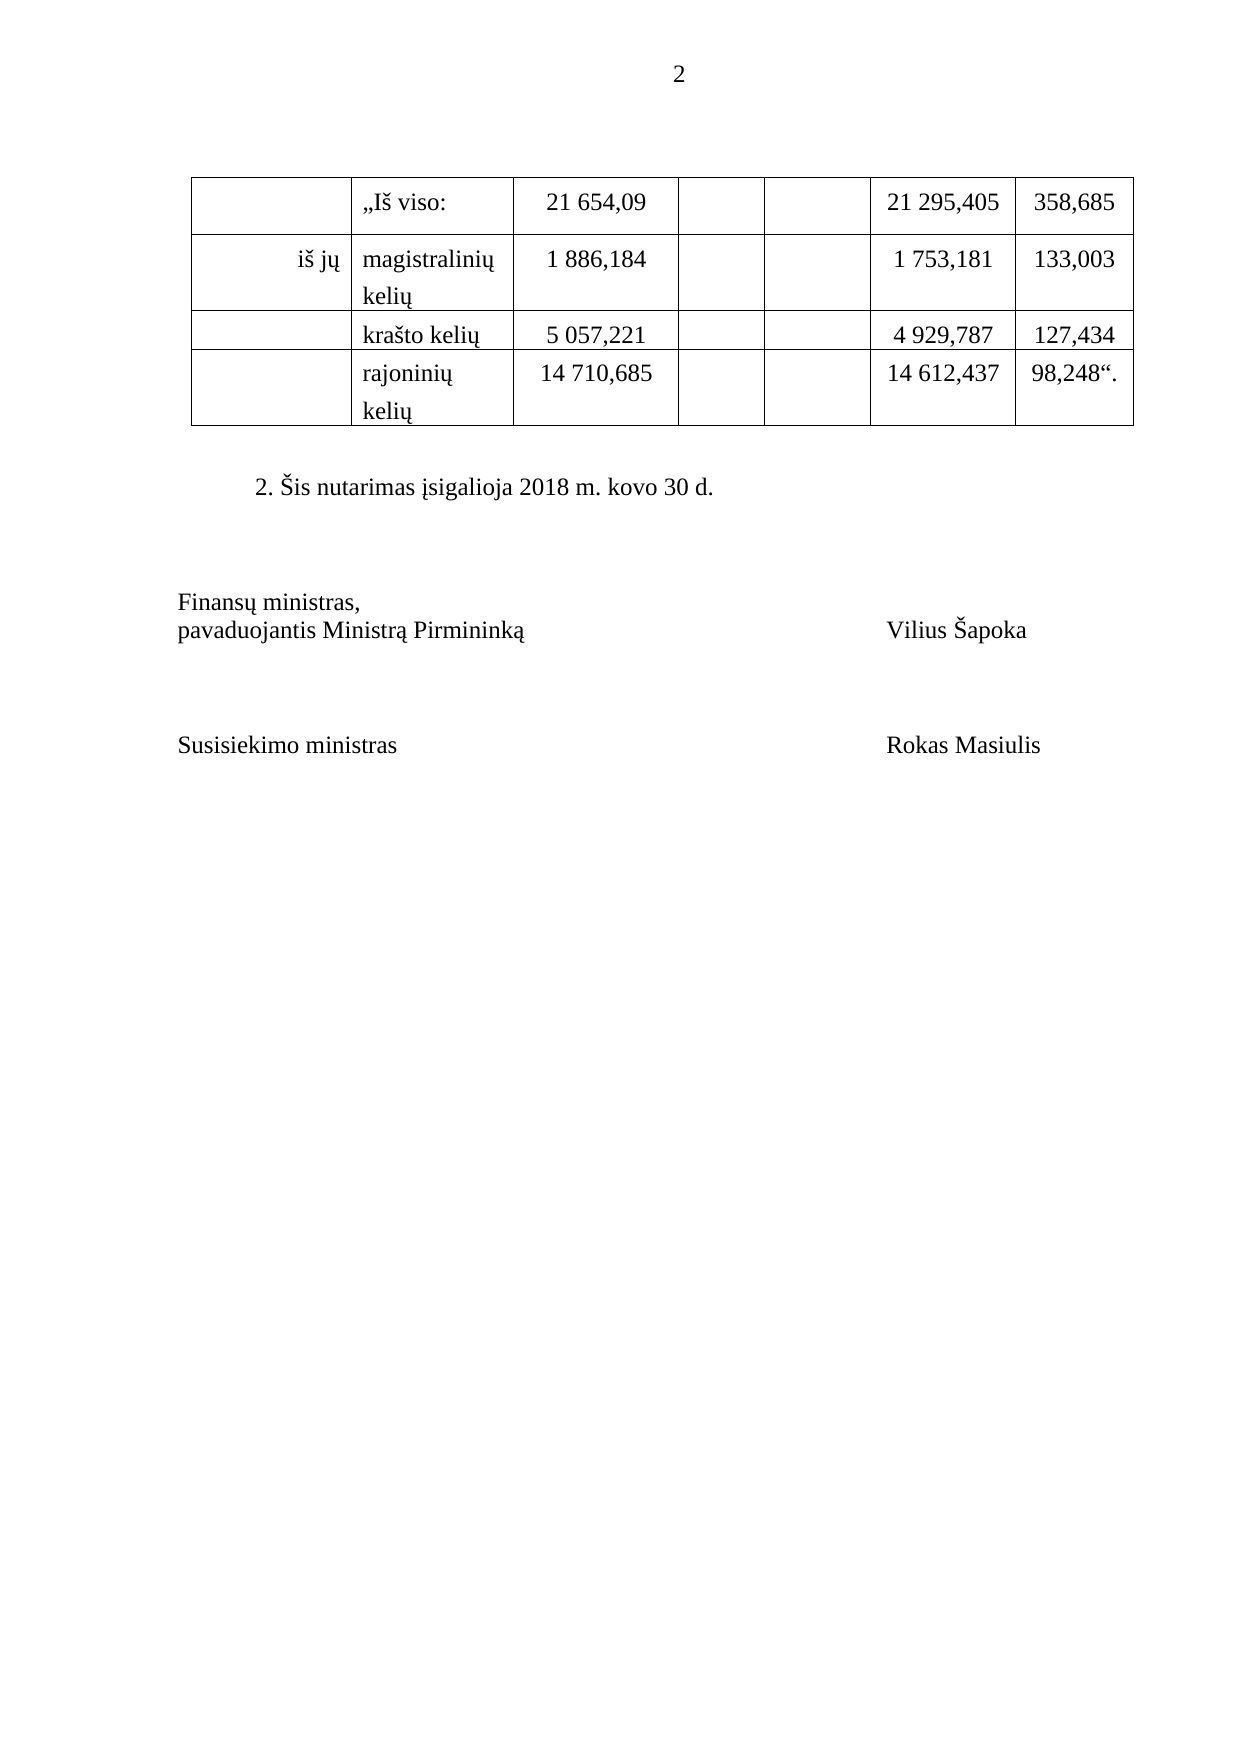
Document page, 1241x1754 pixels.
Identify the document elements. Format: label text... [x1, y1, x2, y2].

table_header [679, 178, 764, 234]
table_cell [679, 350, 764, 424]
table_header [192, 178, 351, 234]
table_cell [679, 311, 764, 348]
table_cell 5 057,221 [514, 311, 678, 348]
table_cell 14 612,437 [871, 350, 1015, 424]
table_cell 133,003 [1016, 235, 1133, 310]
table_cell [765, 235, 870, 310]
table_cell [679, 235, 764, 310]
table_cell 1 753,181 [871, 235, 1015, 310]
text 2. Šis nutarimas įsigalioja 2018 m. kovo 30 d. [177, 463, 1181, 501]
table_header 21 295,405 [871, 178, 1015, 234]
table_header 358,685 [1016, 178, 1133, 234]
table_header [765, 178, 870, 234]
table_cell 98,248“. [1016, 350, 1133, 424]
table_cell magistralinių kelių [352, 235, 513, 310]
table_header 21 654,09 [514, 178, 678, 234]
table_cell 1 886,184 [514, 235, 678, 310]
table_cell 14 710,685 [514, 350, 678, 424]
table_cell [192, 350, 351, 424]
table_cell rajoninių kelių [352, 350, 513, 424]
text Finansų ministras, [177, 587, 1181, 616]
table_cell krašto kelių [352, 311, 513, 348]
text pavaduojantis Ministrą Pirmininką Vilius Šapoka [177, 616, 1181, 644]
table_cell 127,434 [1016, 311, 1133, 348]
table_cell [192, 311, 351, 348]
table_cell 4 929,787 [871, 311, 1015, 348]
table_cell iš jų [192, 235, 351, 310]
text Susisiekimo ministras Rokas Masiulis [177, 731, 1181, 759]
table_cell [765, 350, 870, 424]
table_header „Iš viso: [352, 178, 513, 234]
table_cell [765, 311, 870, 348]
